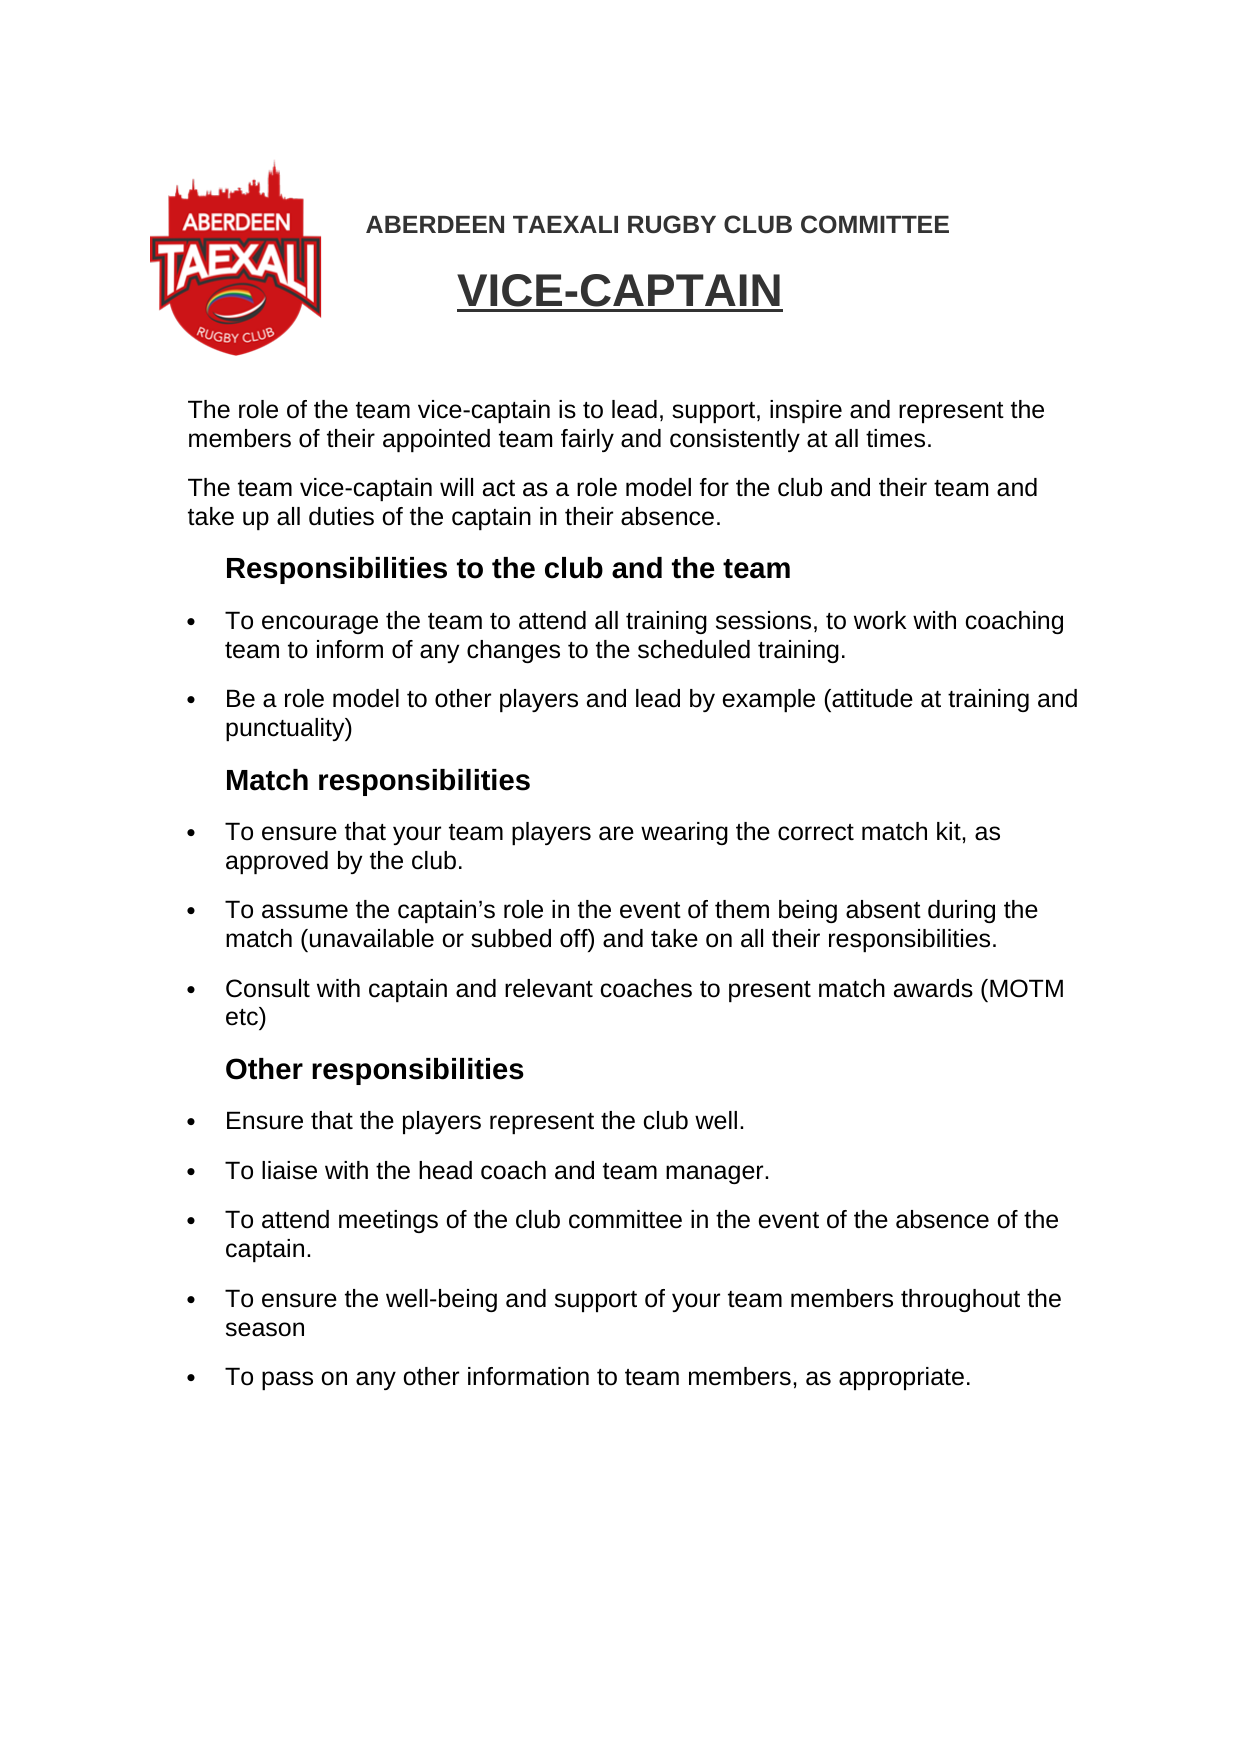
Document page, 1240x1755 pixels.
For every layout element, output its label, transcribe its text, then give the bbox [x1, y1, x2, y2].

list To ensure the well-being and support of your team members throughout the season [187, 1284, 1089, 1341]
text [150, 264, 174, 317]
text [298, 305, 318, 317]
text VICE-CAPTAIN [322, 264, 1089, 317]
text Other responsibilities [225, 1052, 1089, 1085]
text Match responsibilities [225, 762, 1089, 796]
list Consult with captain and relevant coaches to present match awards (MOTM etc) [187, 973, 1089, 1031]
list Ensure that the players represent the club well. [187, 1106, 1089, 1135]
text The role of the team vice-captain is to lead, support, inspire and represent the members of their appointed team fairly and consistently at all times. [187, 395, 1089, 452]
list To liaise with the head coach and team manager. [187, 1156, 1089, 1184]
text The team vice-captain will act as a role model for the club and their team and take up all duties of the captain in their absence. [187, 473, 1089, 531]
text Responsibilities to the club and the team [225, 551, 1089, 585]
list To assume the captain’s role in the event of them being absent during the match (unavailable or subbed off) and take on all their responsibilities. [187, 895, 1089, 953]
list To attend meetings of the club committee in the event of the absence of the captain. [187, 1205, 1089, 1263]
list To pass on any other information to team members, as appropriate. [187, 1362, 1089, 1391]
list Be a role model to other players and lead by example (attitude at training and punctuality) [187, 684, 1089, 742]
text ABERDEEN TAEXALI RUGBY CLUB COMMITTEE [304, 210, 1089, 239]
list To ensure that your team players are wearing the correct match kit, as approved by the club. [187, 817, 1089, 874]
list To encourage the team to attend all training sessions, to work with coaching team to inform of any changes to the scheduled training. [187, 606, 1089, 663]
